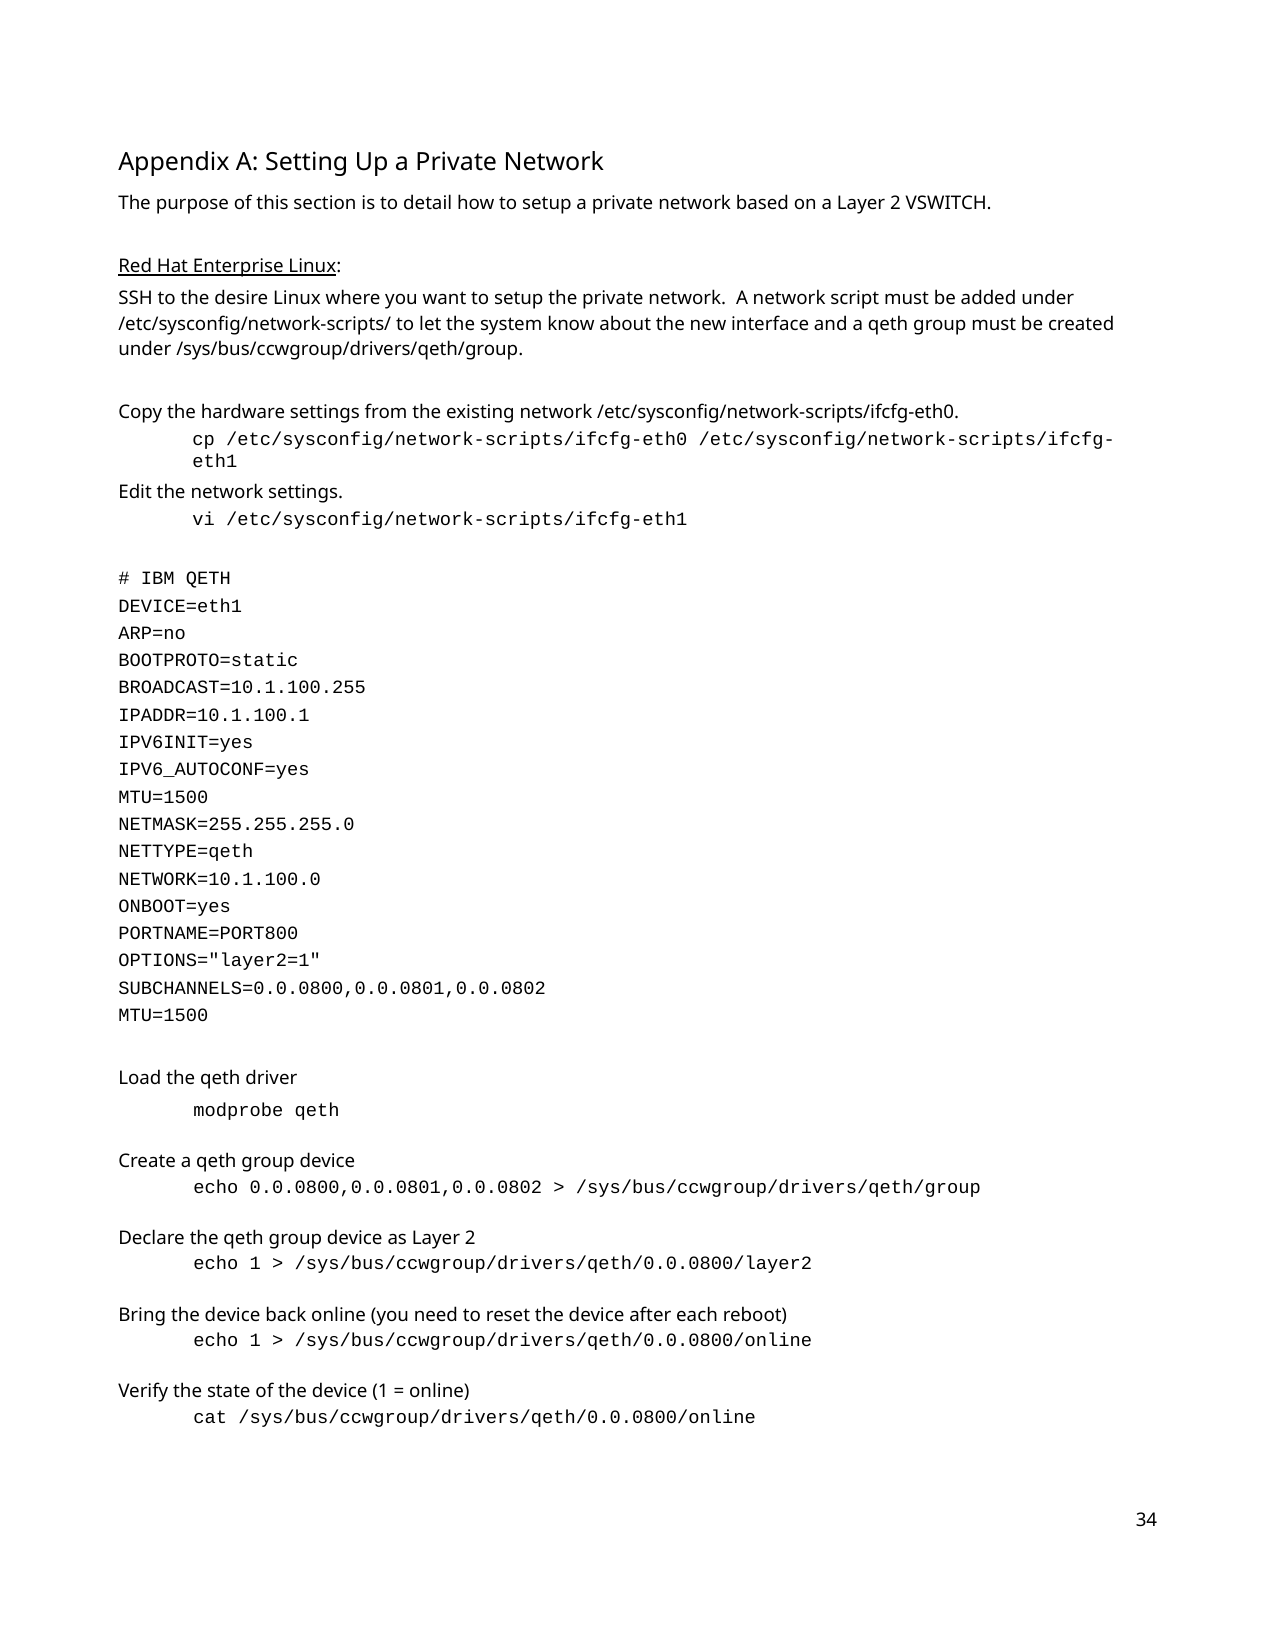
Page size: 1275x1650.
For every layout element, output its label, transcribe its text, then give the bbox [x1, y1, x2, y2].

text Edit the network settings. [118, 479, 1157, 504]
text BOOTPROTO=static [118, 651, 1157, 672]
text cat /sys/bus/ccwgroup/drivers/qeth/0.0.0800/online [118, 1403, 1157, 1429]
text IPV6_AUTOCONF=yes [118, 760, 1157, 781]
text Load the qeth driver [118, 1064, 1157, 1090]
text echo 0.0.0800,0.0.0801,0.0.0802 > /sys/bus/ccwgroup/drivers/qeth/group [118, 1173, 1157, 1199]
text vi /etc/sysconfig/network-scripts/ifcfg-eth1 [118, 510, 1157, 531]
text BROADCAST=10.1.100.255 [118, 678, 1157, 699]
text IPV6INIT=yes [118, 733, 1157, 754]
text # IBM QETH [118, 569, 1157, 590]
text Create a qeth group device [118, 1147, 1157, 1173]
text cp /etc/sysconfig/network-scripts/ifcfg-eth0 /etc/sysconfig/network-scripts/ifcfg-eth1 [192, 430, 1157, 473]
text Copy the hardware settings from the existing network /etc/sysconfig/network-scripts/ifcfg-eth0. [118, 398, 1157, 424]
text ONBOOT=yes [118, 897, 1157, 918]
text NETMASK=255.255.255.0 [118, 815, 1157, 836]
text MTU=1500 [118, 1006, 1157, 1027]
text Verify the state of the device (1 = online) [118, 1378, 1157, 1403]
text SSH to the desire Linux where you want to setup the private network. A network script must be added under /etc/sysconfig/network-scripts/ to let the system know about the new interface and a qeth group must be created under /sys/bus/ccwgroup/drivers/qeth/group. [118, 284, 1157, 361]
subtitle Appendix A: Setting Up a Private Network [118, 143, 1157, 177]
text SUBCHANNELS=0.0.0800,0.0.0801,0.0.0802 [118, 978, 1157, 1000]
text NETWORK=10.1.100.0 [118, 869, 1157, 891]
text DEVICE=eth1 [118, 596, 1157, 618]
text echo 1 > /sys/bus/ccwgroup/drivers/qeth/0.0.0800/layer2 [118, 1250, 1157, 1275]
text Bring the device back online (you need to reset the device after each reboot) [118, 1301, 1157, 1326]
text IPADDR=10.1.100.1 [118, 706, 1157, 727]
text PORTNAME=PORT800 [118, 924, 1157, 945]
text The purpose of this section is to detail how to setup a private network based on a Layer 2 VSWITCH. [118, 190, 1157, 215]
text Red Hat Enterprise Linux: [118, 253, 1157, 278]
text OPTIONS="layer2=1" [118, 951, 1157, 972]
text echo 1 > /sys/bus/ccwgroup/drivers/qeth/0.0.0800/online [118, 1326, 1157, 1352]
text Declare the qeth group device as Layer 2 [118, 1224, 1157, 1250]
text NETTYPE=qeth [118, 842, 1157, 863]
text modprobe qeth [118, 1096, 1157, 1122]
text ARP=no [118, 624, 1157, 645]
text MTU=1500 [118, 787, 1157, 809]
